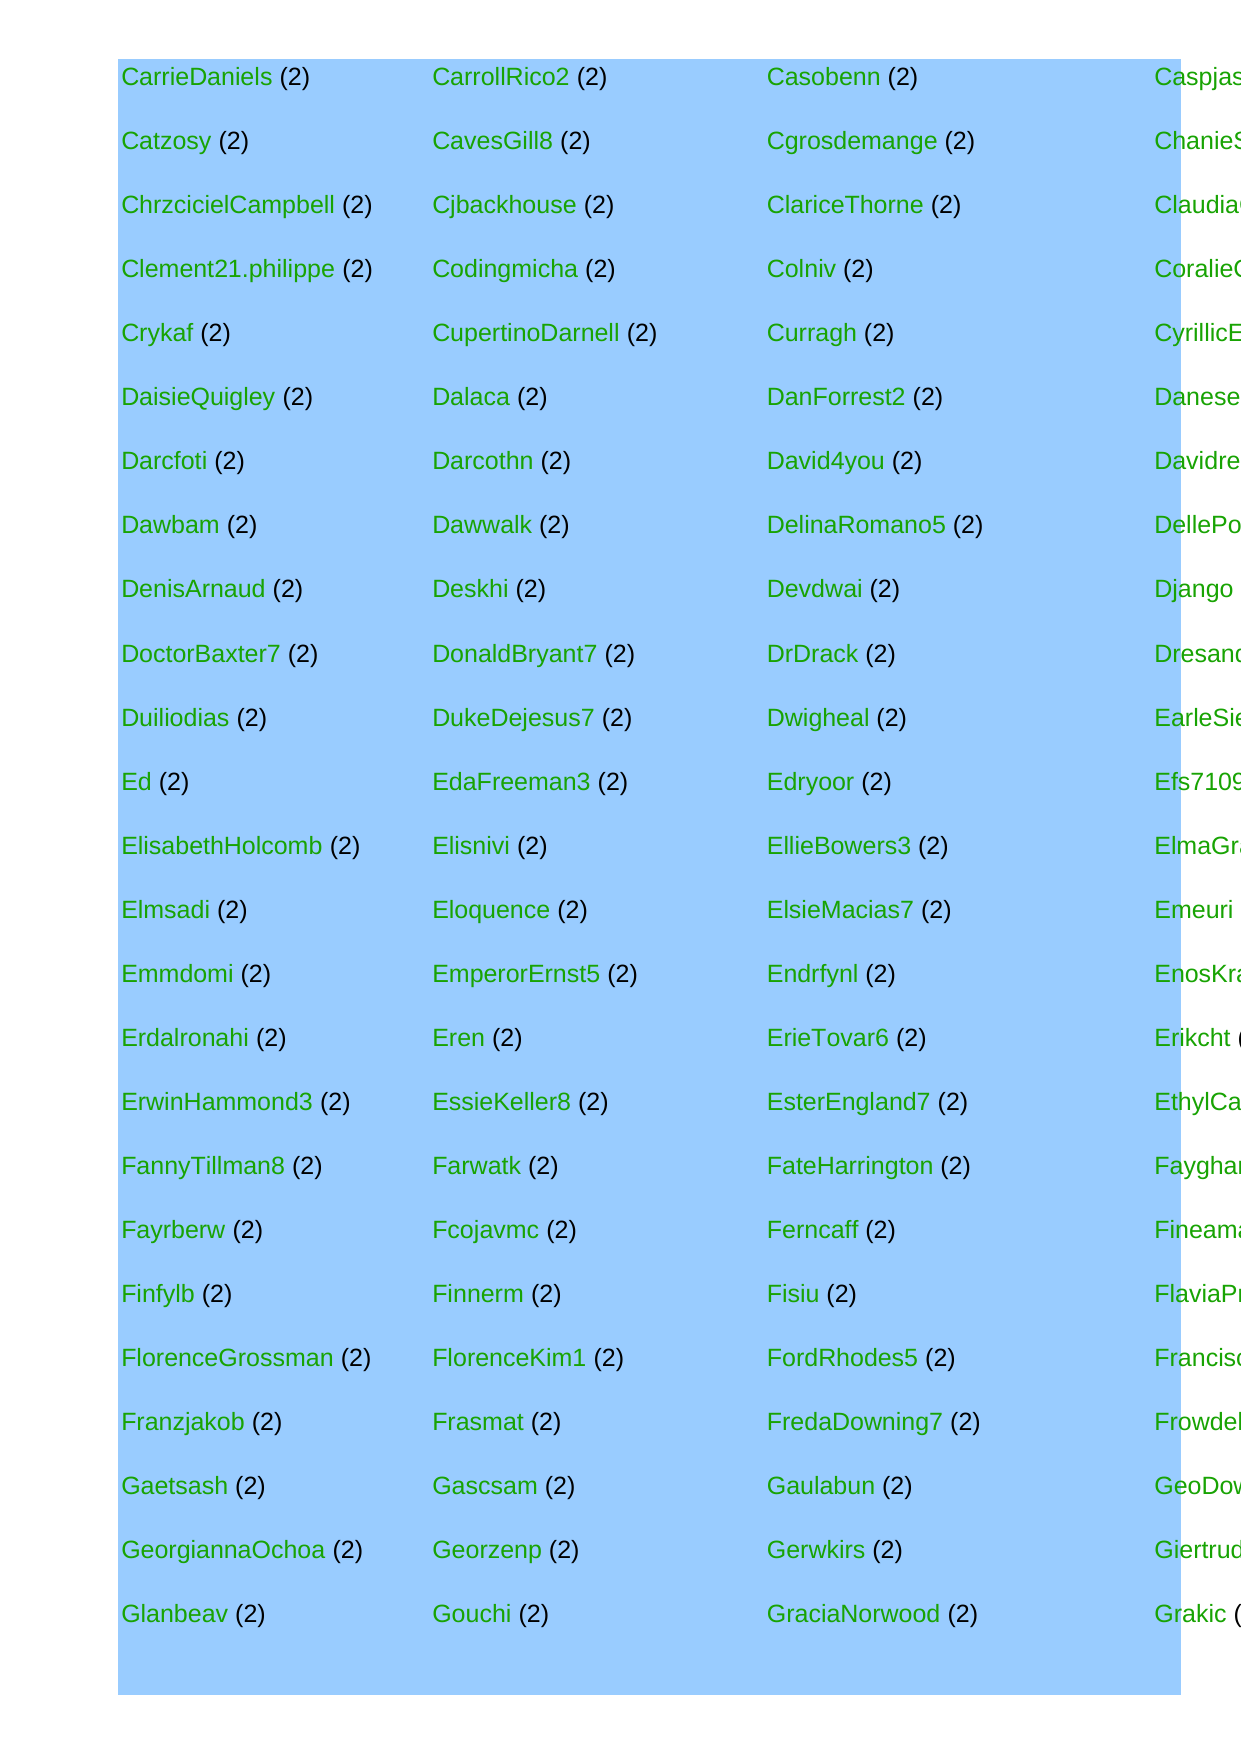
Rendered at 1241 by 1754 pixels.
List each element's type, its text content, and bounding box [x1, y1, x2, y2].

table_cell Fcojavmc (2) [429, 1212, 764, 1276]
table_cell DoctorBaxter7 (2) [118, 636, 429, 700]
table_cell Gascsam (2) [429, 1469, 764, 1532]
table_cell Dwigheal (2) [764, 700, 1151, 764]
table_cell FlorenceKim1 (2) [429, 1340, 764, 1404]
table_cell Fayrberw (2) [118, 1212, 429, 1276]
table_cell EssieKeller8 (2) [429, 1084, 764, 1148]
table_cell Cjbackhouse (2) [429, 187, 764, 251]
table_cell FredaDowning7 (2) [764, 1404, 1151, 1468]
table_cell DrDrack (2) [764, 636, 1151, 700]
table_cell Frowdela (2) [1151, 1404, 1240, 1468]
table_cell Eloquence (2) [429, 892, 764, 956]
table_cell Dawbam (2) [118, 508, 429, 572]
table_cell Glanbeav (2) [118, 1597, 429, 1661]
table_cell Catzosy (2) [118, 123, 429, 187]
table_cell CarrieDaniels (2) [118, 59, 429, 123]
table_cell Elmsadi (2) [118, 892, 429, 956]
table_cell Gouchi (2) [429, 1597, 764, 1661]
table_cell GeoDowning4 (2) [1151, 1469, 1240, 1532]
table_cell EdaFreeman3 (2) [429, 764, 764, 828]
table_cell Emeuri (2) [1151, 892, 1240, 956]
table_cell Clement21.philippe (2) [118, 251, 429, 315]
table_cell Finnerm (2) [429, 1276, 764, 1340]
table_cell FateHarrington (2) [764, 1148, 1151, 1212]
table_cell EmperorErnst5 (2) [429, 956, 764, 1020]
table_cell EthylCardenas (2) [1151, 1084, 1240, 1148]
table_cell Ed (2) [118, 764, 429, 828]
table_cell FordRhodes5 (2) [764, 1340, 1151, 1404]
table_cell Gaulabun (2) [764, 1469, 1151, 1532]
table_cell Gerwkirs (2) [764, 1533, 1151, 1597]
table_cell Codingmicha (2) [429, 251, 764, 315]
table_cell Finfylb (2) [118, 1276, 429, 1340]
table_cell DenisArnaud (2) [118, 572, 429, 636]
table_cell GeorgiannaOchoa (2) [118, 1533, 429, 1597]
table_cell FannyTillman8 (2) [118, 1148, 429, 1212]
table_cell Darcfoti (2) [118, 444, 429, 507]
table_cell ElmaGray6 (2) [1151, 828, 1240, 892]
table_cell Deskhi (2) [429, 572, 764, 636]
table_cell DellePoole7 (2) [1151, 508, 1240, 572]
table_cell FlorenceGrossman (2) [118, 1340, 429, 1404]
table_cell Fineama (2) [1151, 1212, 1240, 1276]
table_cell Cgrosdemange (2) [764, 123, 1151, 187]
table_cell Ferncaff (2) [764, 1212, 1151, 1276]
table_cell ElisabethHolcomb (2) [118, 828, 429, 892]
table_cell Crykaf (2) [118, 315, 429, 379]
table_cell EarleSiegel7 (2) [1151, 700, 1240, 764]
table_cell Edryoor (2) [764, 764, 1151, 828]
table_cell Erikcht (2) [1151, 1020, 1240, 1084]
table_cell FranciscoByrne (2) [1151, 1340, 1240, 1404]
table_cell Davidrezo (2) [1151, 444, 1240, 507]
table_cell DelinaRomano5 (2) [764, 508, 1151, 572]
table_cell ElsieMacias7 (2) [764, 892, 1151, 956]
table_cell ErwinHammond3 (2) [118, 1084, 429, 1148]
table_cell Devdwai (2) [764, 572, 1151, 636]
table_cell Eren (2) [429, 1020, 764, 1084]
table_cell ClaudiaCramer (2) [1151, 187, 1240, 251]
table_cell Franzjakob (2) [118, 1404, 429, 1468]
table_cell Efs710920mex (2) [1151, 764, 1240, 828]
table_cell GiertrudaLehman (2) [1151, 1533, 1240, 1597]
table_cell ChanieSnow2 (2) [1151, 123, 1240, 187]
table_cell Dalaca (2) [429, 379, 764, 443]
table_cell Django (2) [1151, 572, 1240, 636]
table_cell FlaviaPratt8 (2) [1151, 1276, 1240, 1340]
table_cell GraciaNorwood (2) [764, 1597, 1151, 1661]
table_cell DanForrest2 (2) [764, 379, 1151, 443]
table_cell Casobenn (2) [764, 59, 1151, 123]
table_cell CoralieCarr7 (2) [1151, 251, 1240, 315]
table_cell Duiliodias (2) [118, 700, 429, 764]
table_cell Georzenp (2) [429, 1533, 764, 1597]
table_cell ClariceThorne (2) [764, 187, 1151, 251]
table_cell Danese (2) [1151, 379, 1240, 443]
table_cell DukeDejesus7 (2) [429, 700, 764, 764]
table_cell Gaetsash (2) [118, 1469, 429, 1532]
table_cell Fisiu (2) [764, 1276, 1151, 1340]
table_cell ErieTovar6 (2) [764, 1020, 1151, 1084]
table_cell Darcothn (2) [429, 444, 764, 507]
table_cell CarrollRico2 (2) [429, 59, 764, 123]
table_cell Elisnivi (2) [429, 828, 764, 892]
table_cell Colniv (2) [764, 251, 1151, 315]
table_cell CyrillicEscobedo (2) [1151, 315, 1240, 379]
table_cell Frasmat (2) [429, 1404, 764, 1468]
table_cell Farwatk (2) [429, 1148, 764, 1212]
table_cell CupertinoDarnell (2) [429, 315, 764, 379]
table_cell EnosKraus6 (2) [1151, 956, 1240, 1020]
table_cell Curragh (2) [764, 315, 1151, 379]
table_cell EllieBowers3 (2) [764, 828, 1151, 892]
table_cell Caspjas (2) [1151, 59, 1240, 123]
table_cell Endrfynl (2) [764, 956, 1151, 1020]
table_cell EsterEngland7 (2) [764, 1084, 1151, 1148]
table_cell Fayghamp (2) [1151, 1148, 1240, 1212]
table_cell DonaldBryant7 (2) [429, 636, 764, 700]
table_cell Dawwalk (2) [429, 508, 764, 572]
table_cell Erdalronahi (2) [118, 1020, 429, 1084]
table_cell David4you (2) [764, 444, 1151, 507]
table_cell Dresandr (2) [1151, 636, 1240, 700]
table_cell DaisieQuigley (2) [118, 379, 429, 443]
table_cell CavesGill8 (2) [429, 123, 764, 187]
table_cell Emmdomi (2) [118, 956, 429, 1020]
table_cell ChrzcicielCampbell (2) [118, 187, 429, 251]
table_cell Grakic (2) [1151, 1597, 1240, 1661]
